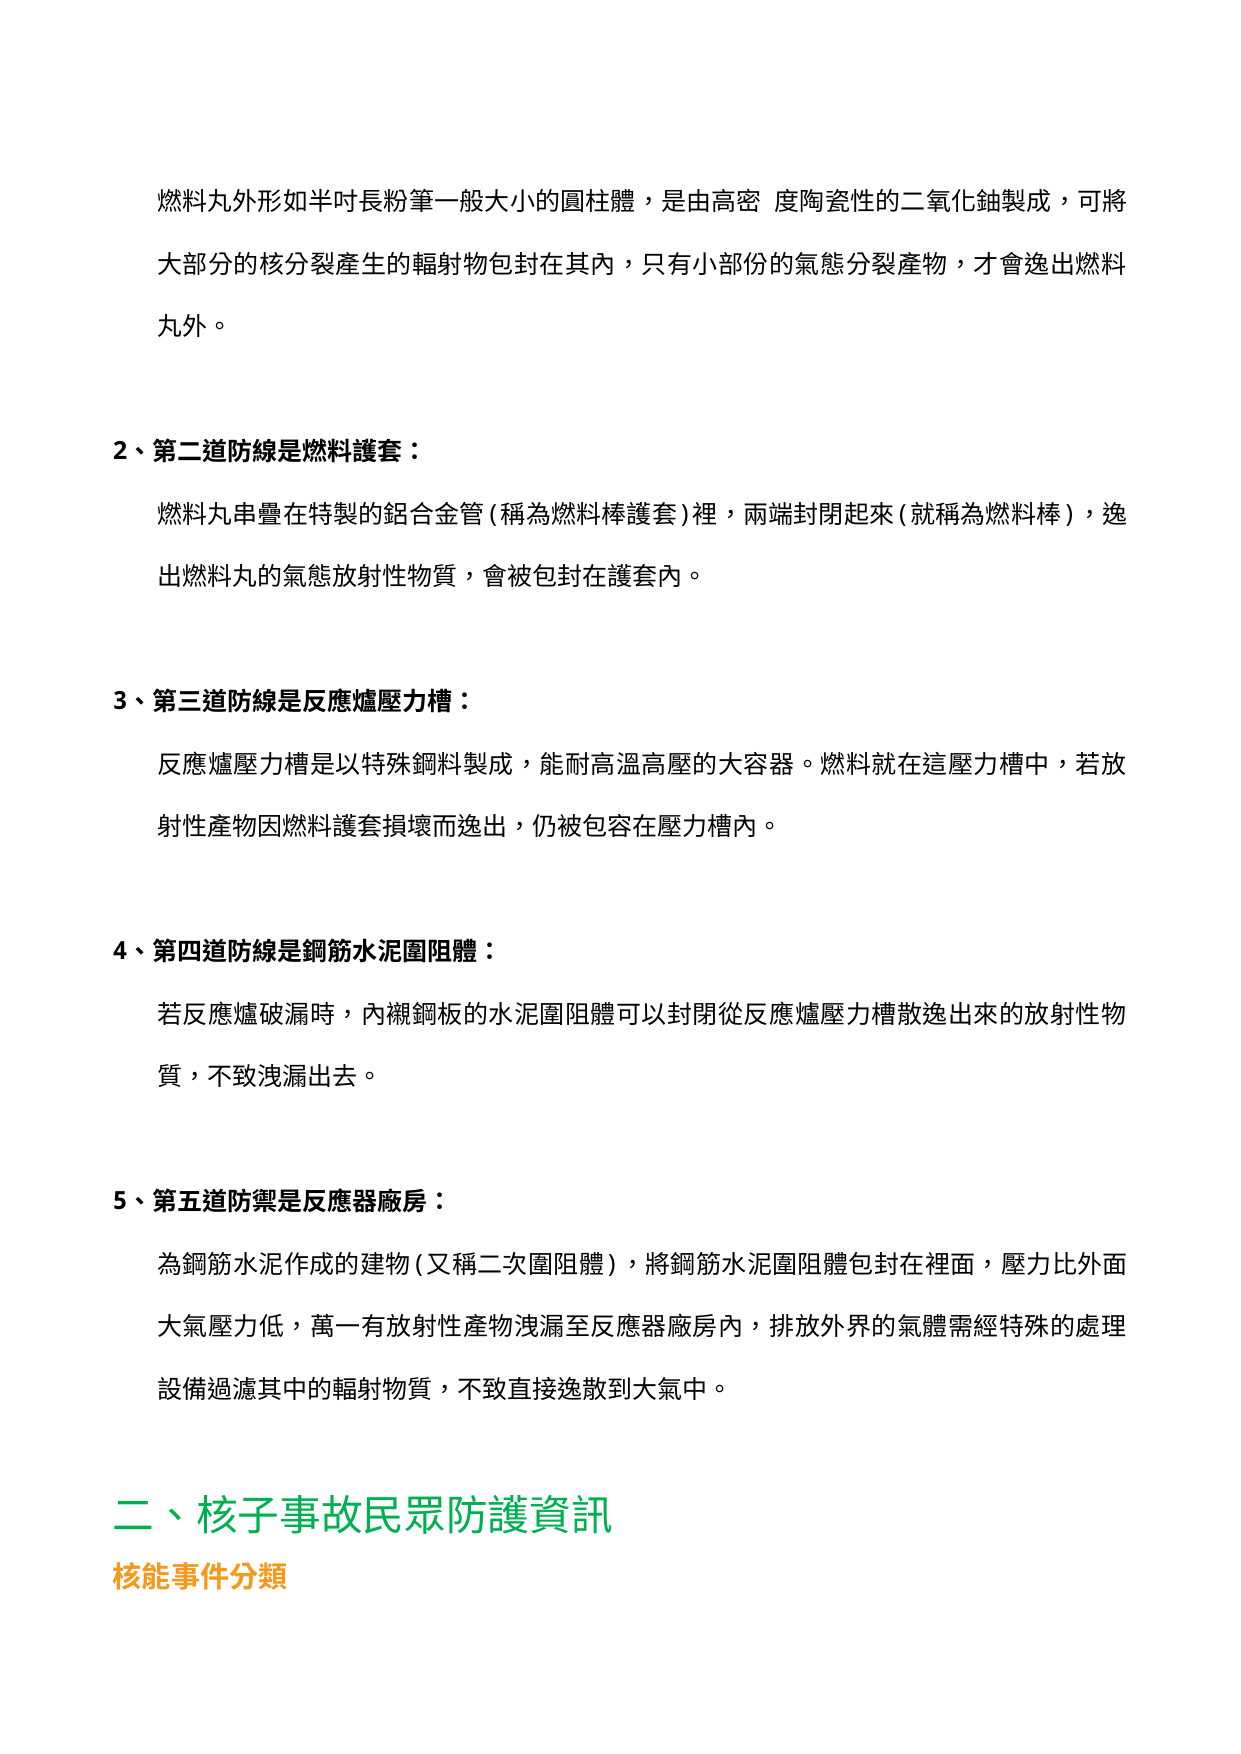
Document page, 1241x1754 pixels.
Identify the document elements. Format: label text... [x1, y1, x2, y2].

text 為鋼筋水泥作成的建物(又稱二次圍阻體)，將鋼筋水泥圍阻體包封在裡面，壓力比外面大氣壓力低，萬一有放射性產物洩漏至反應器廠房內，排放外界的氣體需經特殊的處理設備過濾其中的輻射物質，不致直接逸散到大氣中。 [157, 1221, 1128, 1408]
text 核能事件分類 [112, 1533, 1128, 1596]
text 若反應爐破漏時，內襯鋼板的水泥圍阻體可以封閉從反應爐壓力槽散逸出來的放射性物質，不致洩漏出去。 [157, 971, 1128, 1096]
text 二、核子事故民眾防護資訊 [112, 1471, 1128, 1533]
text 3、第三道防線是反應爐壓力槽： [112, 658, 1128, 721]
text 4、第四道防線是鋼筋水泥圍阻體： [112, 908, 1128, 971]
text 燃料丸串疊在特製的鋁合金管(稱為燃料棒護套)裡，兩端封閉起來(就稱為燃料棒)，逸出燃料丸的氣態放射性物質，會被包封在護套內。 [157, 471, 1128, 596]
text 5、第五道防禦是反應器廠房： [112, 1158, 1128, 1221]
text 反應爐壓力槽是以特殊鋼料製成，能耐高溫高壓的大容器。燃料就在這壓力槽中，若放射性產物因燃料護套損壞而逸出，仍被包容在壓力槽內。 [157, 721, 1128, 846]
text 燃料丸外形如半吋長粉筆一般大小的圓柱體，是由高密 度陶瓷性的二氧化鈾製成，可將大部分的核分裂產生的輻射物包封在其內，只有小部份的氣態分裂產物，才會逸出燃料丸外。 [157, 158, 1128, 346]
text 2、第二道防線是燃料護套： [112, 408, 1128, 471]
